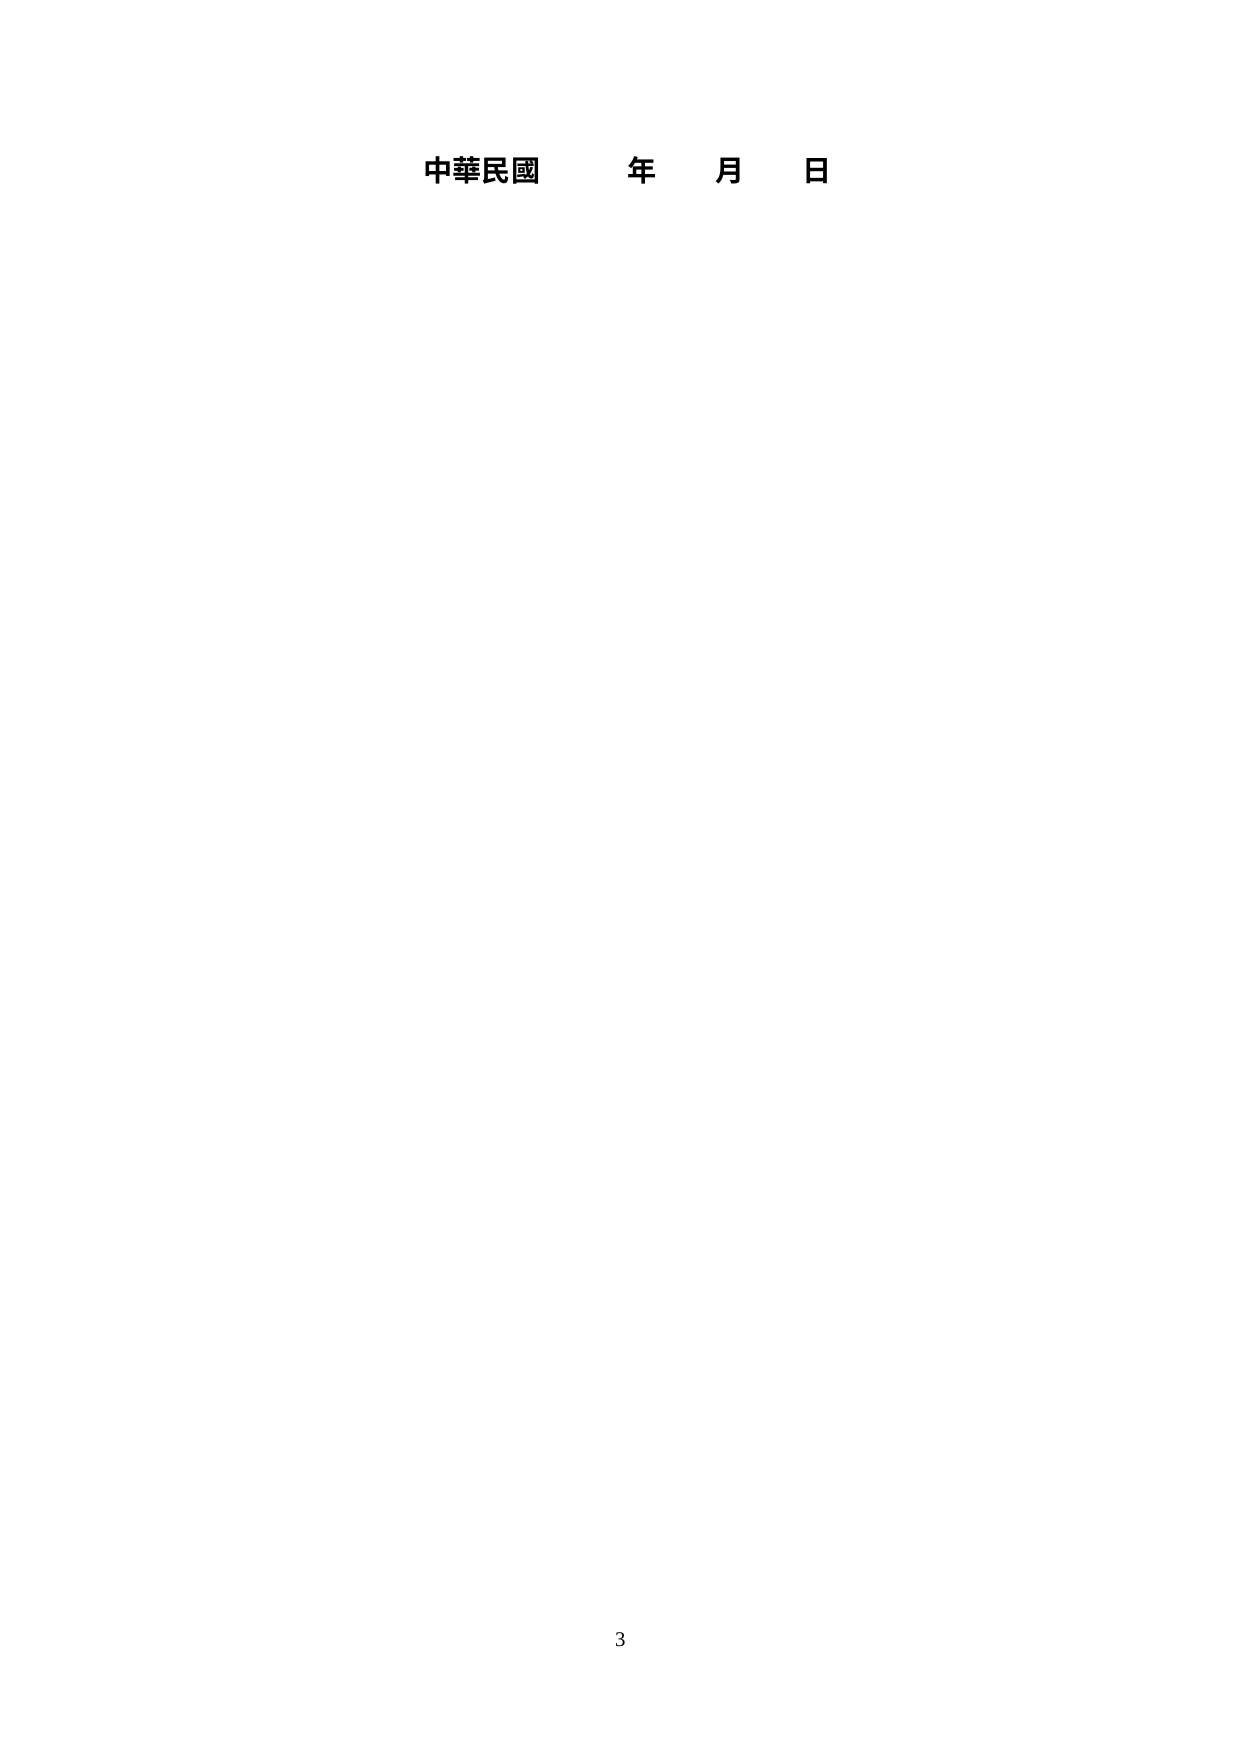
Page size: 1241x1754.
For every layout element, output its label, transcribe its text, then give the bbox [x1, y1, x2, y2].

text 中華民國 年 月 日 [151, 148, 1104, 190]
